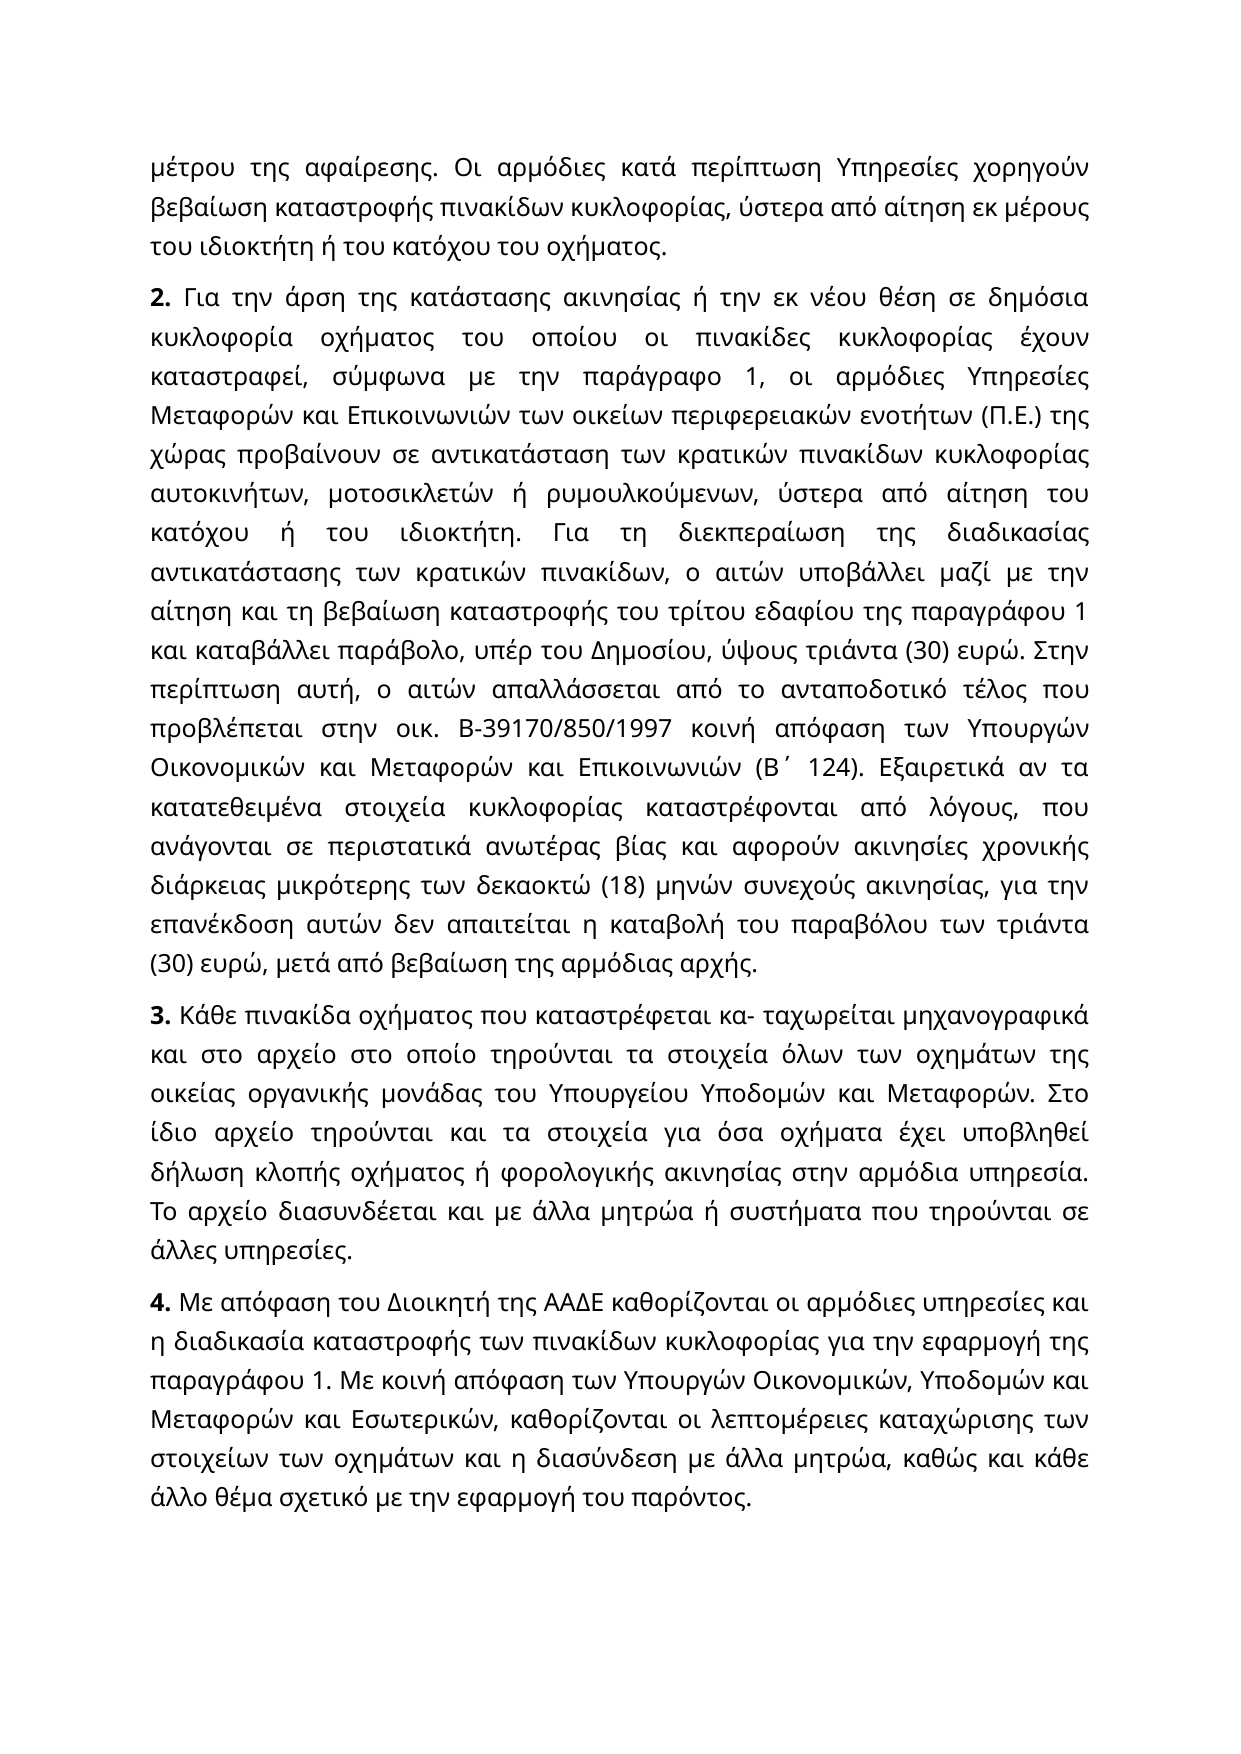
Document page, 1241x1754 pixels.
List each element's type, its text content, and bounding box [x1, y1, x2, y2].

text 4. Με απόφαση του Διοικητή της ΑΑΔΕ καθορίζονται οι αρμόδιες υπηρεσίες και η διαδικασία καταστροφής των πινακίδων κυκλοφορίας για την εφαρμογή της παραγράφου 1. Με κοινή απόφαση των Υπουργών Οικονομικών, Υποδομών και Μεταφορών και Εσωτερικών, καθορίζονται οι λεπτομέρειες καταχώρισης των στοιχείων των οχημάτων και η διασύνδεση με άλλα μητρώα, καθώς και κάθε άλλο θέμα σχετικό με την εφαρμογή του παρόντος. [150, 1284, 1090, 1514]
text 3. Κάθε πινακίδα οχήματος που καταστρέφεται κα- ταχωρείται μηχανογραφικά και στο αρχείο στο οποίο τηρούνται τα στοιχεία όλων των οχημάτων της οικείας οργανικής μονάδας του Υπουργείου Υποδομών και Μεταφορών. Στο ίδιο αρχείο τηρούνται και τα στοιχεία για όσα οχήματα έχει υποβληθεί δήλωση κλοπής οχήματος ή φορολογικής ακινησίας στην αρμόδια υπηρεσία. Το αρχείο διασυνδέεται και με άλλα μητρώα ή συστήματα που τηρούνται σε άλλες υπηρεσίες. [150, 997, 1090, 1267]
text μέτρου της αφαίρεσης. Οι αρμόδιες κατά περίπτωση Υπηρεσίες χορηγούν βεβαίωση καταστροφής πινακίδων κυκλοφορίας, ύστερα από αίτηση εκ μέρους του ιδιοκτήτη ή του κατόχου του οχήματος. [150, 150, 1090, 262]
text 2. Για την άρση της κατάστασης ακινησίας ή την εκ νέου θέση σε δημόσια κυκλοφορία οχήματος του οποίου οι πινακίδες κυκλοφορίας έχουν καταστραφεί, σύμφωνα με την παράγραφο 1, οι αρμόδιες Υπηρεσίες Μεταφορών και Επικοινωνιών των οικείων περιφερειακών ενοτήτων (Π.Ε.) της χώρας προβαίνουν σε αντικατάσταση των κρατικών πινακίδων κυκλοφορίας αυτοκινήτων, μοτοσικλετών ή ρυμουλκούμενων, ύστερα από αίτηση του κατόχου ή του ιδιοκτήτη. Για τη διεκπεραίωση της διαδικασίας αντικατάστασης των κρατικών πινακίδων, ο αιτών υποβάλλει μαζί με την αίτηση και τη βεβαίωση καταστροφής του τρίτου εδαφίου της παραγράφου 1 και καταβάλλει παράβολο, υπέρ του Δημοσίου, ύψους τριάντα (30) ευρώ. Στην περίπτωση αυτή, ο αιτών απαλλάσσεται από το ανταποδοτικό τέλος που προβλέπεται στην οικ. Β-39170/850/1997 κοινή απόφαση των Υπουργών Οικονομικών και Μεταφορών και Επικοινωνιών (Β΄ 124). Εξαιρετικά αν τα κατατεθειμένα στοιχεία κυκλοφορίας καταστρέφονται από λόγους, που ανάγονται σε περιστατικά ανωτέρας βίας και αφορούν ακινησίες χρονικής διάρκειας μικρότερης των δεκαοκτώ (18) μηνών συνεχούς ακινησίας, για την επανέκδοση αυτών δεν απαιτείται η καταβολή του παραβόλου των τριάντα (30) ευρώ, μετά από βεβαίωση της αρμόδιας αρχής. [150, 280, 1090, 980]
